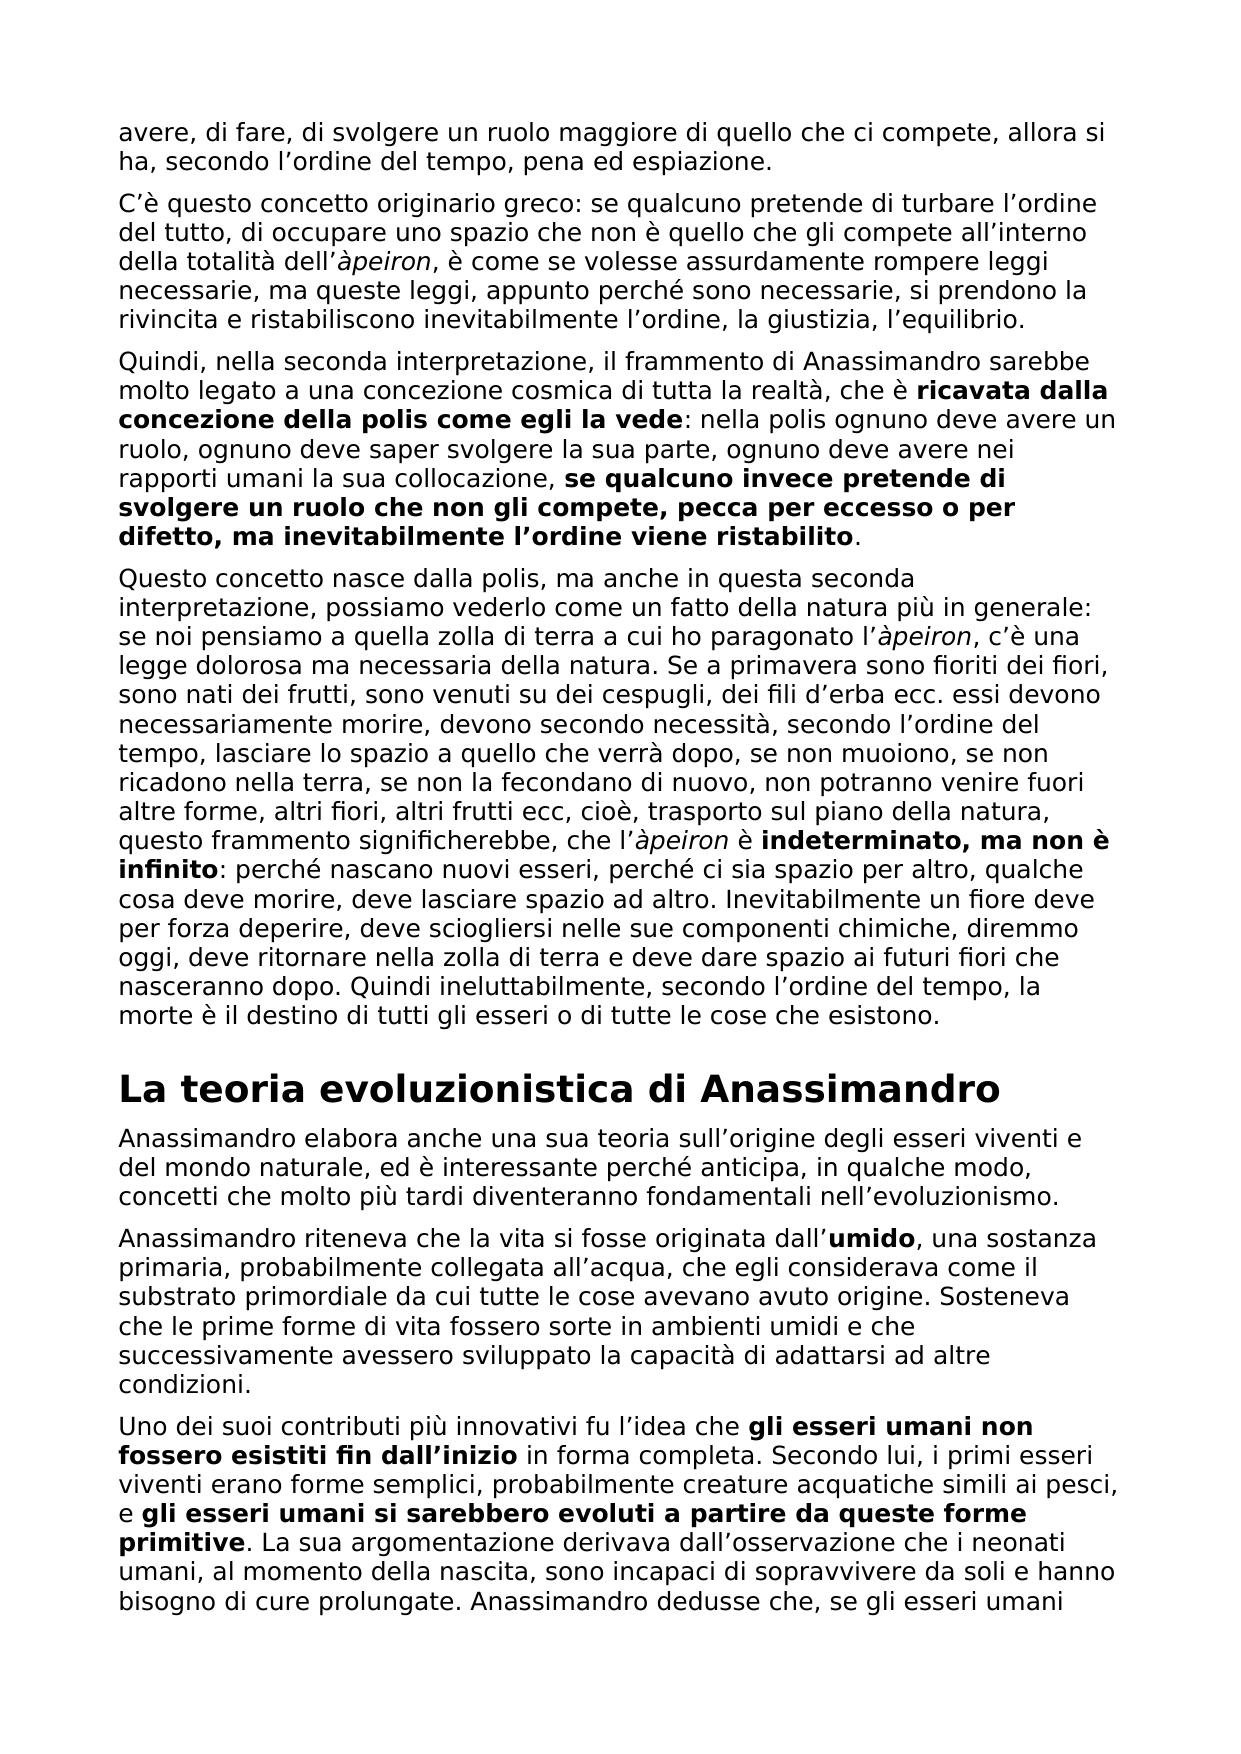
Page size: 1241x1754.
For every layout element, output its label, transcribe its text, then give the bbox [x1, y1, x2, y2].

text Anassimandro elabora anche una sua teoria sull’origine degli esseri viventi e del mondo naturale, ed è interessante perché anticipa, in qualche modo, concetti che molto più tardi diventeranno fondamentali nell’evoluzionismo. [118, 1124, 1122, 1212]
subtitle La teoria evoluzionistica di Anassimandro [118, 1068, 1122, 1112]
text Uno dei suoi contributi più innovativi fu l’idea che gli esseri umani non fossero esistiti fin dall’inizio in forma completa. Secondo lui, i primi esseri viventi erano forme semplici, probabilmente creature acquatiche simili ai pesci, e gli esseri umani si sarebbero evoluti a partire da queste forme primitive. La sua argomentazione derivava dall’osservazione che i neonati umani, al momento della nascita, sono incapaci di sopravvivere da soli e hanno bisogno di cure prolungate. Anassimandro dedusse che, se gli esseri umani [118, 1412, 1122, 1616]
text Anassimandro riteneva che la vita si fosse originata dall’umido, una sostanza primaria, probabilmente collegata all’acqua, che egli considerava come il substrato primordiale da cui tutte le cose avevano avuto origine. Sosteneva che le prime forme di vita fossero sorte in ambienti umidi e che successivamente avessero sviluppato la capacità di adattarsi ad altre condizioni. [118, 1224, 1122, 1399]
text C’è questo concetto originario greco: se qualcuno pretende di turbare l’ordine del tutto, di occupare uno spazio che non è quello che gli compete all’interno della totalità dell’àpeiron, è come se volesse assurdamente rompere leggi necessarie, ma queste leggi, appunto perché sono necessarie, si prendono la rivincita e ri­stabiliscono inevitabilmente l’ordine, la giustizia, l’equilibrio. [118, 189, 1122, 335]
text avere, di fare, di svolgere un ruolo maggiore di quello che ci compete, allora si ha, secondo l’ordine del tempo, pena ed espiazione. [118, 118, 1122, 176]
text Quindi, nella seconda interpretazione, il frammento di Anassimandro sarebbe molto le­gato a una concezione cosmica di tutta la realtà, che è ricavata dalla concezione della polis come egli la vede: nella polis ognuno deve avere un ruolo, ognuno deve saper svolgere la sua parte, ognuno deve avere nei rapporti umani la sua collocazione, se qualcuno invece pretende di svolgere un ruolo che non gli compete, pecca per eccesso o per difetto, ma inevitabilmente l’ordine viene ristabilito. [118, 347, 1122, 551]
text Questo concetto nasce dalla polis, ma anche in questa seconda interpretazione, possiamo vederlo come un fatto della natura più in generale: se noi pensiamo a quella zolla di terra a cui ho paragonato l’àpeiron, c’è una legge dolorosa ma necessaria della natura. Se a primavera sono fioriti dei fiori, sono nati dei frutti, sono venuti su dei cespugli, dei fili d’erba ecc. essi devono necessariamente morire, devono se­condo necessità, secondo l’ordine del tempo, lasciare lo spazio a quello che verrà dopo, se non muoiono, se non ricadono nella terra, se non la fecondano di nuovo, non potranno venire fuori altre forme, altri fiori, altri frutti ecc, cioè, trasporto sul piano della natura, questo frammento significherebbe, che l’àpeiron è indeterminato, ma non è infinito: perché nascano nuovi esseri, perché ci sia spazio per altro, qualche cosa deve morire, deve lasciare spazio ad altro. Inevitabilmente un fiore deve per forza deperire, deve sciogliersi nelle sue componenti chimiche, diremmo oggi, deve ritornare nella zolla di terra e deve dare spazio ai futuri fiori che nasceranno dopo. Quindi ineluttabilmente, secondo l’ordine del tempo, la morte è il destino di tutti gli esseri o di tutte le cose che esistono. [118, 564, 1122, 1031]
